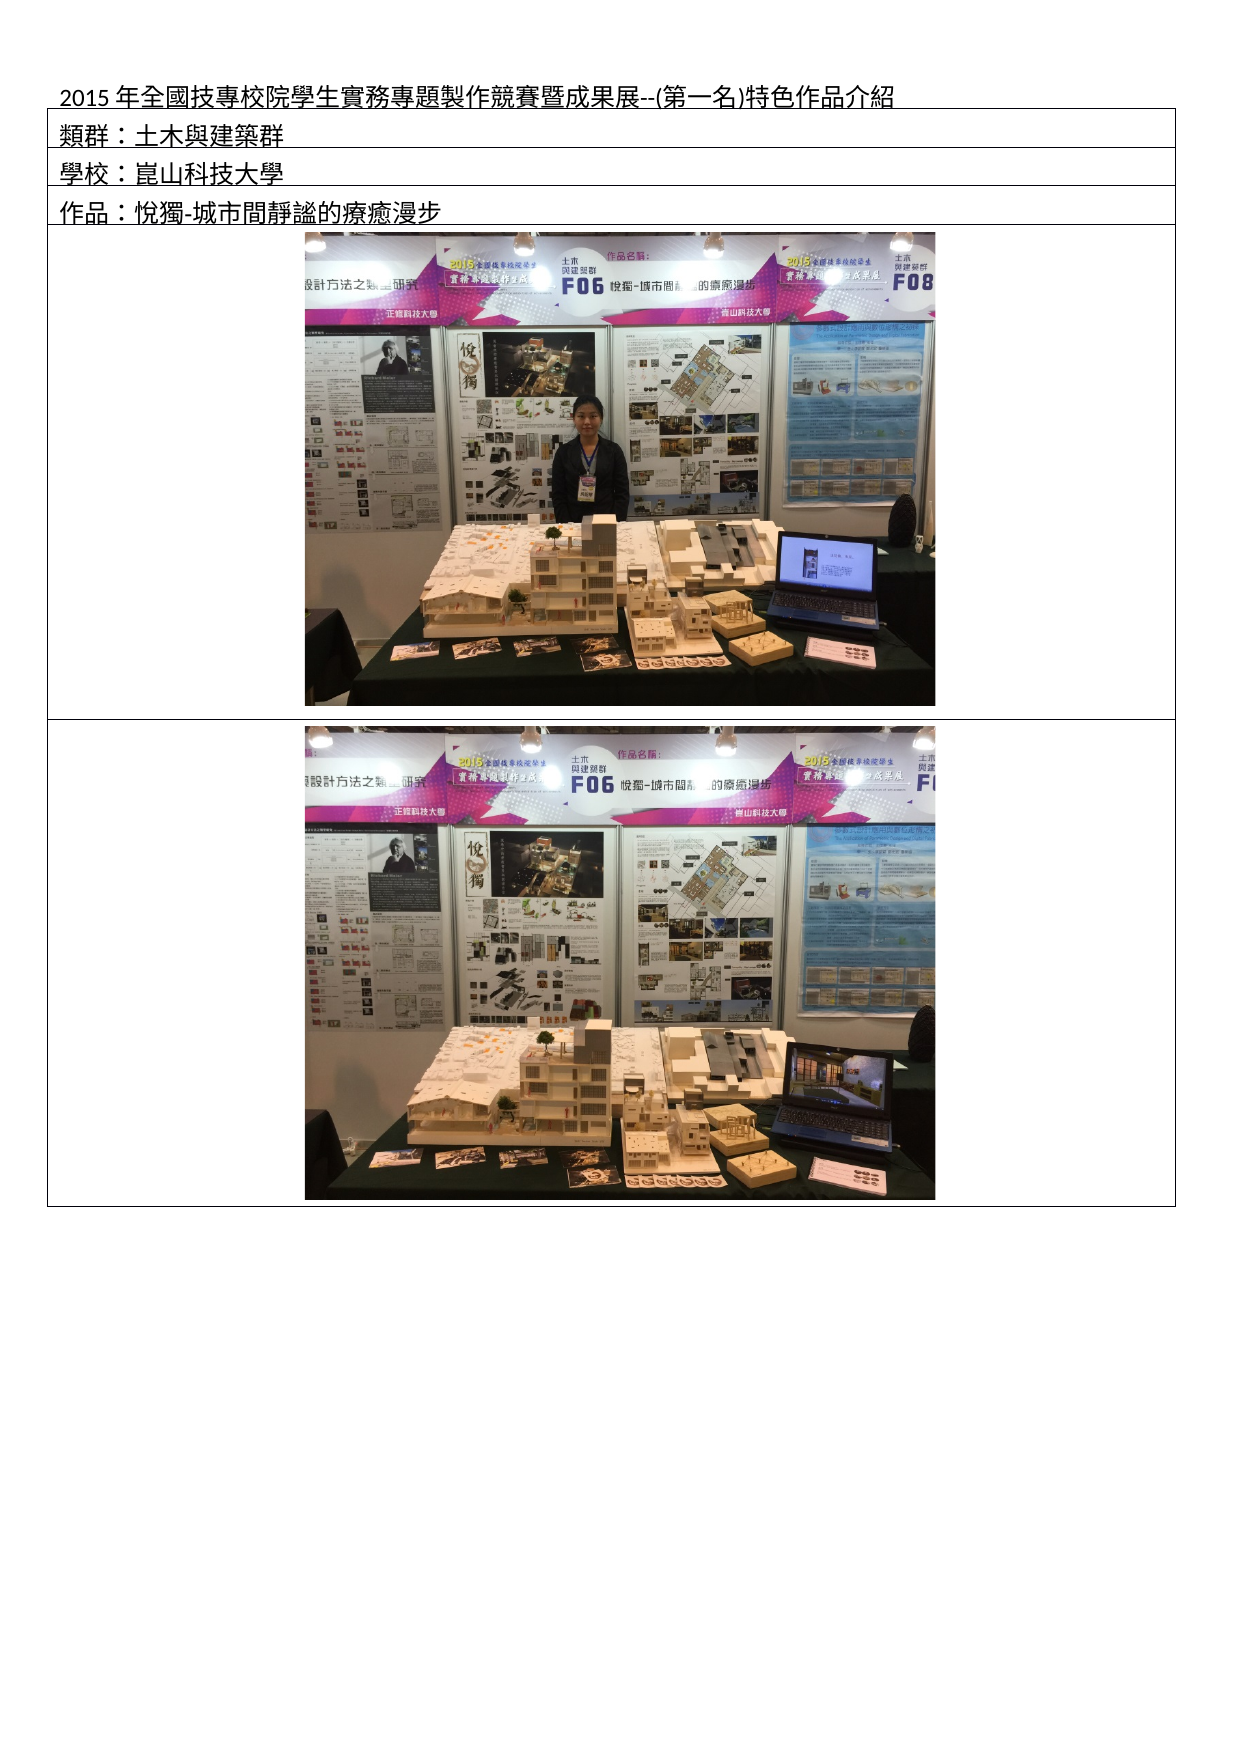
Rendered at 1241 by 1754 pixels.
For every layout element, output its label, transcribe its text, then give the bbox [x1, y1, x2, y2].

table_cell 學校：崑山科技大學 [48, 148, 1175, 185]
picture [304, 726, 936, 1200]
table_header 類群：土木與建築群 [48, 109, 1175, 147]
table_cell [48, 720, 1175, 1206]
text 2015年全國技專校院學生實務專題製作競賽暨成果展--(第一名)特色作品介紹 [59, 71, 1181, 108]
table_cell 作品：悅獨-城市間靜謐的療癒漫步 [48, 186, 1175, 224]
table_cell [48, 225, 1175, 719]
picture [304, 232, 936, 706]
